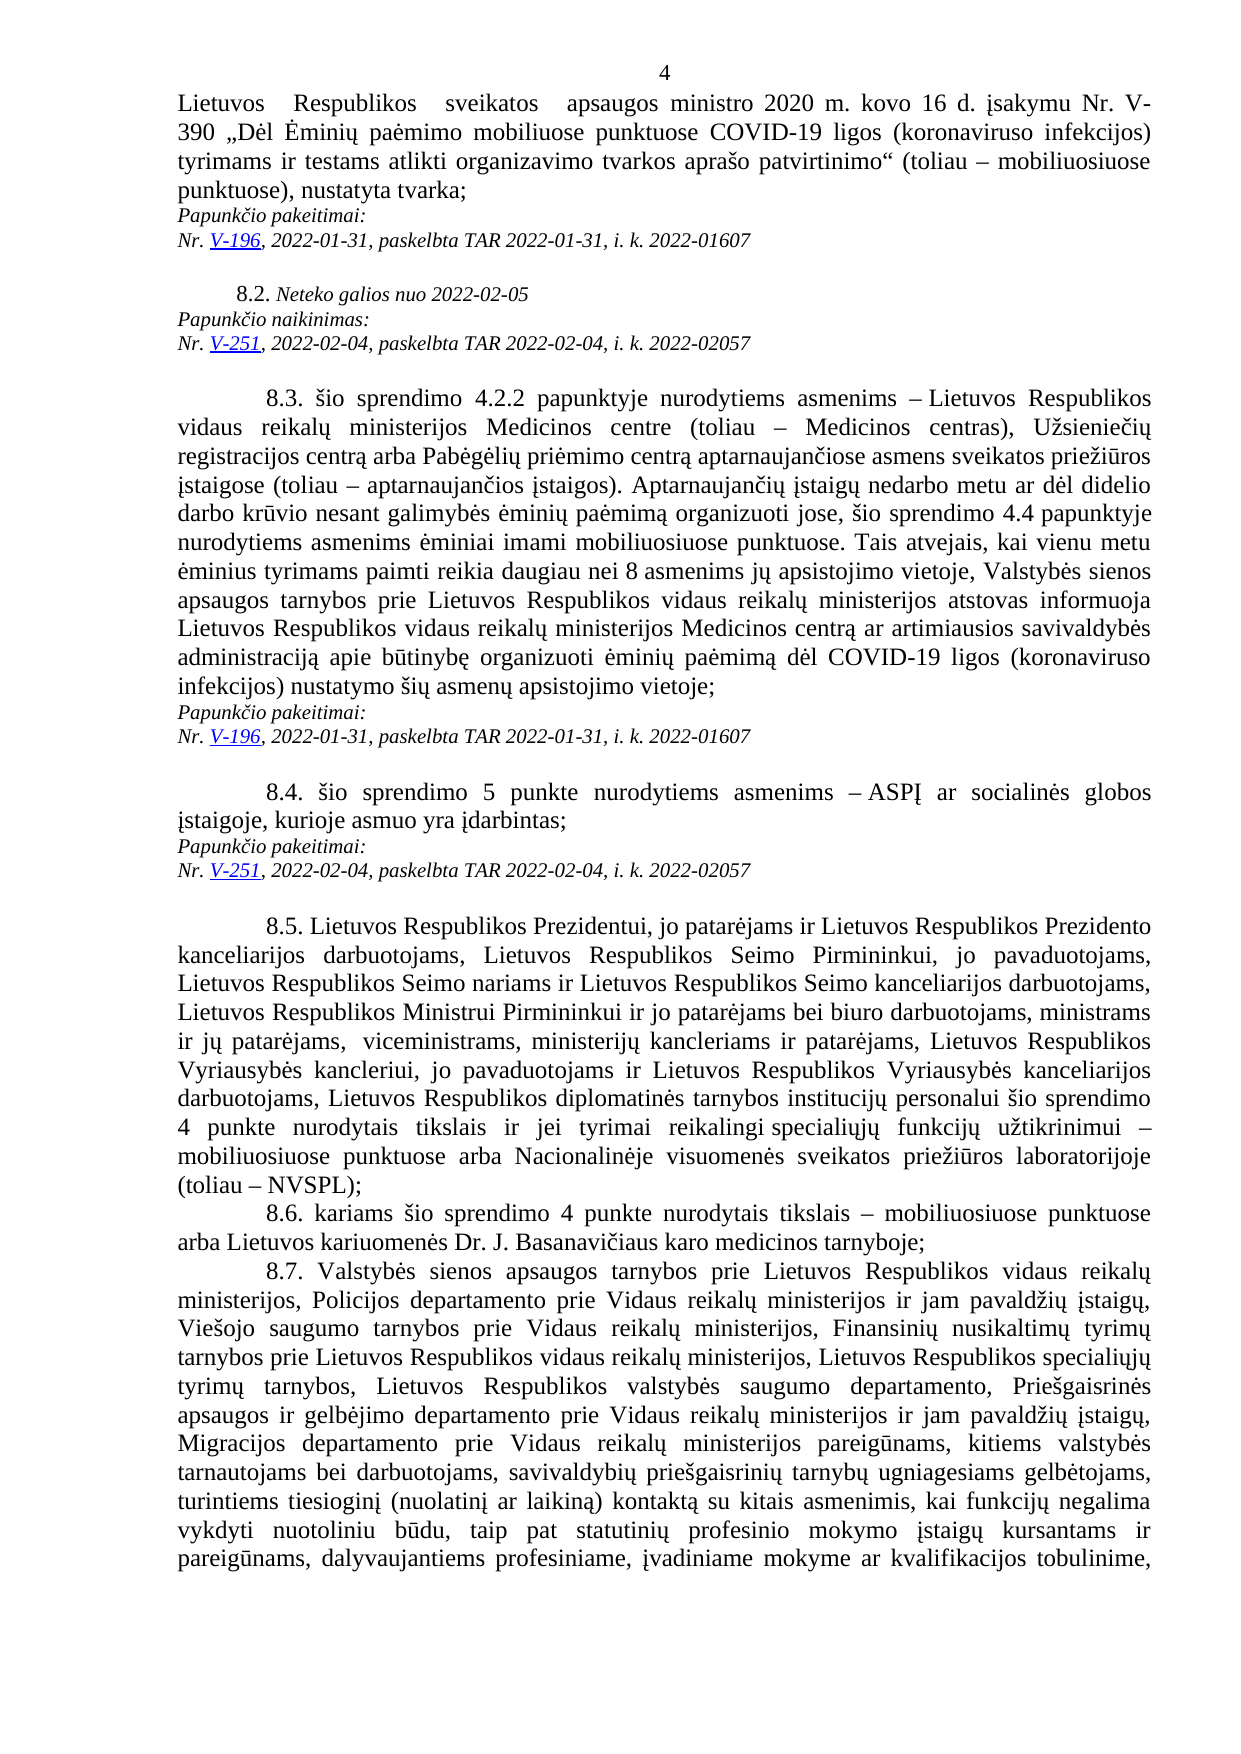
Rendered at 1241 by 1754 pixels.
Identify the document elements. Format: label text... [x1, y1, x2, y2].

text Nr. V-251, 2022-02-04, paskelbta TAR 2022-02-04, i. k. 2022-02057 [177, 331, 1152, 355]
text Nr. V-196, 2022-01-31, paskelbta TAR 2022-01-31, i. k. 2022-01607 [177, 724, 1152, 748]
text 8.2. Neteko galios nuo 2022-02-05 [177, 280, 1152, 307]
text 8.7. Valstybės sienos apsaugos tarnybos prie Lietuvos Respublikos vidaus reikalų ministerijos, Policijos departamento prie Vidaus reikalų ministerijos ir jam pavaldžių įstaigų, Viešojo saugumo tarnybos prie Vidaus reikalų ministerijos, Finansinių nusikaltimų tyrimų tarnybos prie Lietuvos Respublikos vidaus reikalų ministerijos, Lietuvos Respublikos specialiųjų tyrimų tarnybos, Lietuvos Respublikos valstybės saugumo departamento, Priešgaisrinės apsaugos ir gelbėjimo departamento prie Vidaus reikalų ministerijos ir jam pavaldžių įstaigų, Migracijos departamento prie Vidaus reikalų ministerijos pareigūnams, kitiems valstybės tarnautojams bei darbuotojams, savivaldybių priešgaisrinių tarnybų ugniagesiams gelbėtojams, turintiems tiesioginį (nuolatinį ar laikiną) kontaktą su kitais asmenimis, kai funkcijų negalima vykdyti nuotoliniu būdu, taip pat statutinių profesinio mokymo įstaigų kursantams ir pareigūnams, dalyvaujantiems profesiniame, įvadiniame mokyme ar kvalifikacijos tobulinime, [177, 1256, 1152, 1572]
text 8.6. kariams šio sprendimo 4 punkte nurodytais tikslais – mobiliuosiuose punktuose arba Lietuvos kariuomenės Dr. J. Basanavičiaus karo medicinos tarnyboje; [177, 1198, 1152, 1256]
text Lietuvos Respublikos sveikatos apsaugos ministro 2020 m. kovo 16 d. įsakymu Nr. V-390 „Dėl Ėminių paėmimo mobiliuose punktuose COVID-19 ligos (koronaviruso infekcijos) tyrimams ir testams atlikti organizavimo tvarkos aprašo patvirtinimo“ (toliau – mobiliuosiuose punktuose), nustatyta tvarka; [177, 88, 1152, 203]
text Papunkčio pakeitimai: [177, 203, 1152, 227]
text Nr. V-196, 2022-01-31, paskelbta TAR 2022-01-31, i. k. 2022-01607 [177, 227, 1152, 252]
text 8.5. Lietuvos Respublikos Prezidentui, jo patarėjams ir Lietuvos Respublikos Prezidento kanceliarijos darbuotojams, Lietuvos Respublikos Seimo Pirmininkui, jo pavaduotojams, Lietuvos Respublikos Seimo nariams ir Lietuvos Respublikos Seimo kanceliarijos darbuotojams, Lietuvos Respublikos Ministrui Pirmininkui ir jo patarėjams bei biuro darbuotojams, ministrams ir jų patarėjams, viceministrams, ministerijų kancleriams ir patarėjams, Lietuvos Respublikos Vyriausybės kancleriui, jo pavaduotojams ir Lietuvos Respublikos Vyriausybės kanceliarijos darbuotojams, Lietuvos Respublikos diplomatinės tarnybos institucijų personalui šio sprendimo 4 punkte nurodytais tikslais ir jei tyrimai reikalingi specialiųjų funkcijų užtikrinimui – mobiliuosiuose punktuose arba Nacionalinėje visuomenės sveikatos priežiūros laboratorijoje (toliau – NVSPL); [177, 911, 1152, 1198]
text Papunkčio pakeitimai: [177, 700, 1152, 724]
text 8.4. šio sprendimo 5 punkte nurodytiems asmenims – ASPĮ ar socialinės globos įstaigoje, kurioje asmuo yra įdarbintas; [177, 777, 1152, 834]
text Nr. V-251, 2022-02-04, paskelbta TAR 2022-02-04, i. k. 2022-02057 [177, 858, 1152, 882]
text Papunkčio naikinimas: [177, 307, 1152, 331]
text Papunkčio pakeitimai: [177, 834, 1152, 858]
text 8.3. šio sprendimo 4.2.2 papunktyje nurodytiems asmenims – Lietuvos Respublikos vidaus reikalų ministerijos Medicinos centre (toliau – Medicinos centras), Užsieniečių registracijos centrą arba Pabėgėlių priėmimo centrą aptarnaujančiose asmens sveikatos priežiūros įstaigose (toliau – aptarnaujančios įstaigos). Aptarnaujančių įstaigų nedarbo metu ar dėl didelio darbo krūvio nesant galimybės ėminių paėmimą organizuoti jose, šio sprendimo 4.4 papunktyje nurodytiems asmenims ėminiai imami mobiliuosiuose punktuose. Tais atvejais, kai vienu metu ėminius tyrimams paimti reikia daugiau nei 8 asmenims jų apsistojimo vietoje, Valstybės sienos apsaugos tarnybos prie Lietuvos Respublikos vidaus reikalų ministerijos atstovas informuoja Lietuvos Respublikos vidaus reikalų ministerijos Medicinos centrą ar artimiausios savivaldybės administraciją apie būtinybę organizuoti ėminių paėmimą dėl COVID-19 ligos (koronaviruso infekcijos) nustatymo šių asmenų apsistojimo vietoje; [177, 383, 1152, 700]
